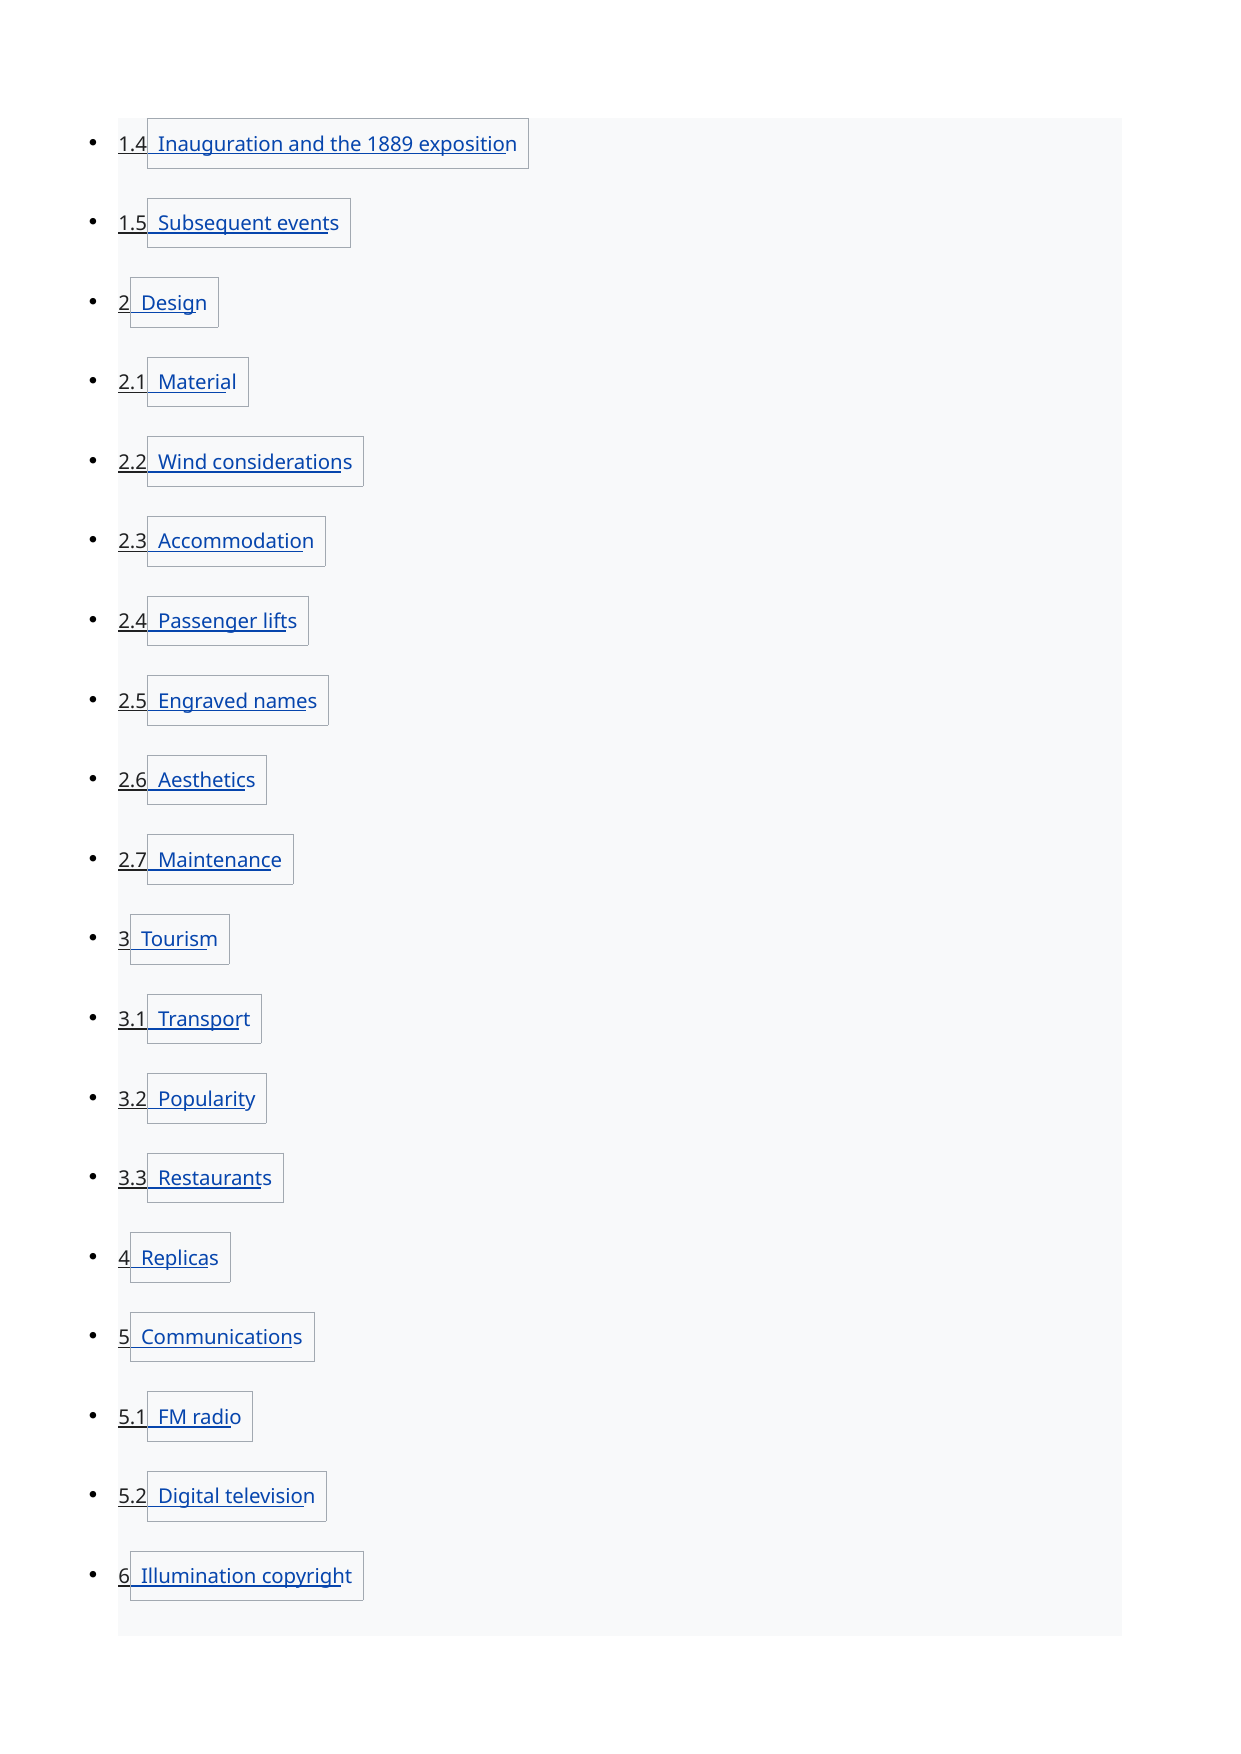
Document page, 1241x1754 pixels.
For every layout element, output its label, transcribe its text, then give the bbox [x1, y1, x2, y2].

list Aesthetics [148, 756, 266, 804]
list [231, 1232, 1122, 1282]
list [294, 834, 1122, 884]
list 1.5 [118, 198, 147, 232]
list Tourism [131, 915, 229, 964]
list 3.1Transport [118, 993, 261, 1028]
list 5.2 [118, 1471, 147, 1506]
list [267, 755, 1122, 804]
list 2.5 [118, 675, 147, 710]
list FM radio [148, 1392, 252, 1441]
list 6 [118, 1551, 130, 1585]
list [249, 357, 1122, 407]
list [118, 871, 147, 884]
list [309, 596, 1122, 645]
list 2.4 [118, 596, 147, 630]
list 5.1 [118, 1391, 147, 1426]
list Passenger lifts [148, 597, 308, 645]
list [529, 118, 1122, 168]
list [118, 1109, 147, 1123]
list 3.1Transport [262, 993, 1122, 1043]
list [118, 711, 147, 725]
list [315, 1312, 1122, 1362]
list 2.7 [118, 834, 147, 869]
list [118, 1189, 147, 1202]
list Engraved names [148, 676, 328, 725]
list [118, 632, 147, 645]
list Maintenance [148, 835, 293, 884]
list 2 [118, 277, 130, 312]
list 3 [118, 914, 130, 949]
list Digital television [148, 1472, 326, 1521]
list Popularity [148, 1074, 266, 1123]
list 3.3 [118, 1153, 147, 1187]
list Replicas [131, 1233, 230, 1282]
list [351, 198, 1122, 247]
list [118, 552, 147, 566]
list [329, 675, 1122, 725]
list [327, 1471, 1122, 1521]
list Illumination copyright [131, 1552, 363, 1600]
list Design [131, 278, 218, 327]
list 5 [118, 1312, 130, 1347]
list [253, 1391, 1122, 1441]
list [118, 393, 147, 407]
list [230, 914, 1122, 964]
list [219, 277, 1122, 327]
list 4 [118, 1232, 130, 1267]
list Inauguration and the 1889 exposition [148, 119, 528, 168]
list 2.1 [118, 357, 147, 392]
list [118, 1428, 147, 1441]
list 3.1Transport [118, 1030, 147, 1043]
list [118, 791, 147, 804]
list Restaurants [148, 1154, 283, 1202]
list [118, 950, 130, 964]
list [364, 1551, 1122, 1600]
list [118, 313, 130, 327]
list Material [148, 358, 248, 406]
list 2.2 [118, 436, 147, 471]
list [326, 516, 1122, 566]
list 1.4 [118, 118, 147, 153]
list Wind considerations [148, 437, 363, 486]
list [284, 1153, 1122, 1202]
list 3.1Transport [148, 995, 261, 1043]
list Subsequent events [148, 199, 350, 247]
list 3.2 [118, 1073, 147, 1108]
list [364, 436, 1122, 486]
list 2.6 [118, 755, 147, 789]
list 2.3 [118, 516, 147, 551]
list Accommodation [148, 517, 325, 566]
list Communications [131, 1313, 314, 1361]
list [267, 1073, 1122, 1123]
